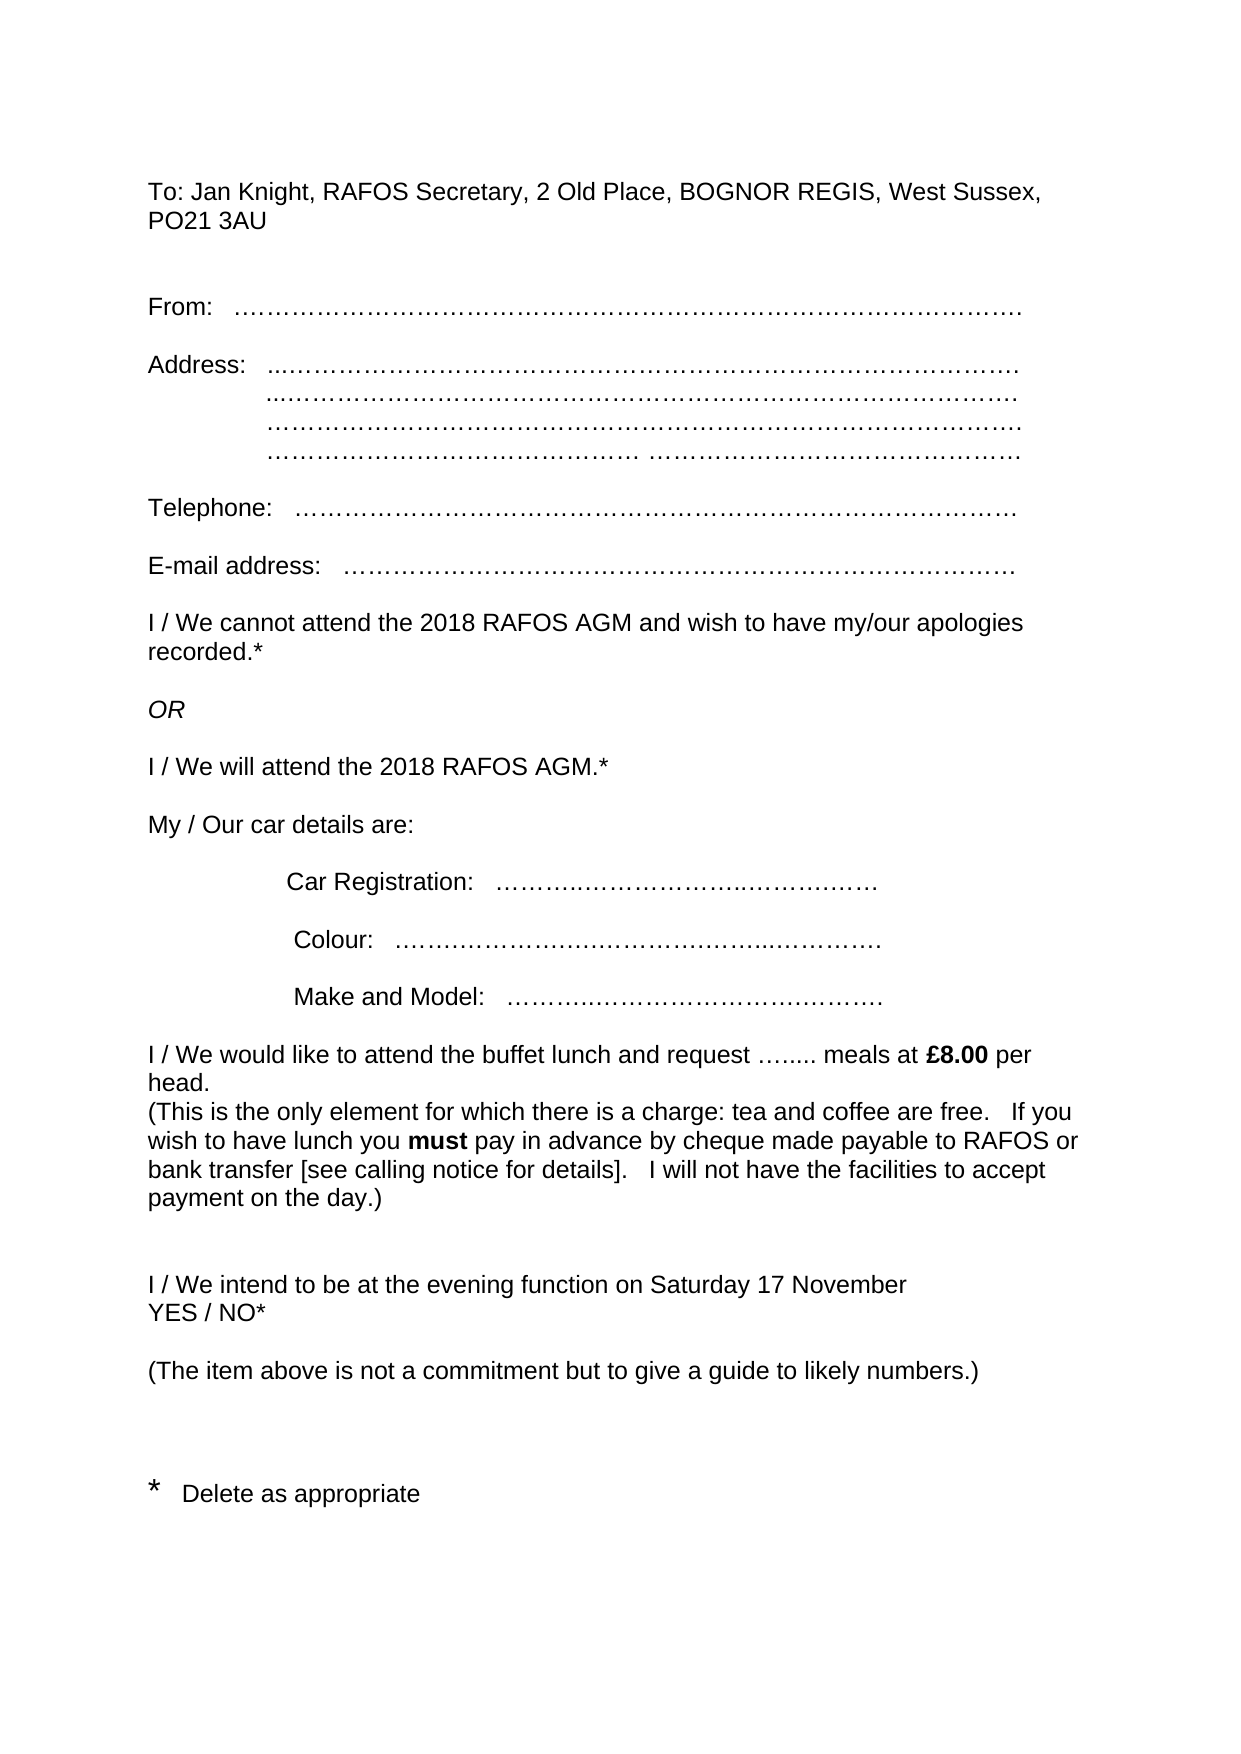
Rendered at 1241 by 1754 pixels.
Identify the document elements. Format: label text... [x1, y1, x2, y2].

text I / We cannot attend the 2018 RAFOS AGM and wish to have my/our apologies recorded.* [148, 608, 1092, 666]
text ………………………………………………………………………………. [148, 407, 1092, 436]
text Car Registration: ………..………………..……….…… [148, 867, 1092, 896]
text YES / NO* [148, 1298, 1092, 1327]
text ……………………………………… ……………………………………… [148, 436, 1092, 465]
text (The item above is not a commitment but to give a guide to likely numbers.) [148, 1356, 1092, 1385]
text (This is the only element for which there is a charge: tea and coffee are free. If you wish to have lunch you must pay in advance by cheque made payable to RAFOS or bank transfer [see calling notice for details]. I will not have the facilities to accept payment on the day.) [148, 1097, 1092, 1212]
text I / We would like to attend the buffet lunch and request …..... meals at £8.00 per head. [148, 1040, 1092, 1097]
text To: Jan Knight, RAFOS Secretary, 2 Old Place, BOGNOR REGIS, West Sussex, PO21 3AU [148, 177, 1092, 235]
text * Delete as appropriate [148, 1471, 1092, 1509]
text Address: ...……………………………………………………………………………. [148, 350, 1092, 378]
text ...……………………………………………………………………………. [148, 378, 1092, 407]
text My / Our car details are: [148, 810, 1092, 838]
text Telephone: …………………………………………………………………………… [148, 493, 1092, 522]
text From: .…………………………………………………………………………………. [148, 292, 1092, 321]
text I / We intend to be at the evening function on Saturday 17 November [148, 1270, 1092, 1298]
text E-mail address: ……………………………………………………………………… [148, 551, 1092, 580]
text OR [148, 695, 1092, 723]
text Make and Model: ………..…………………….………. [148, 982, 1092, 1011]
text I / We will attend the 2018 RAFOS AGM.* [148, 752, 1092, 781]
text Colour: .…….………….….………….……...…………. [148, 925, 1092, 953]
